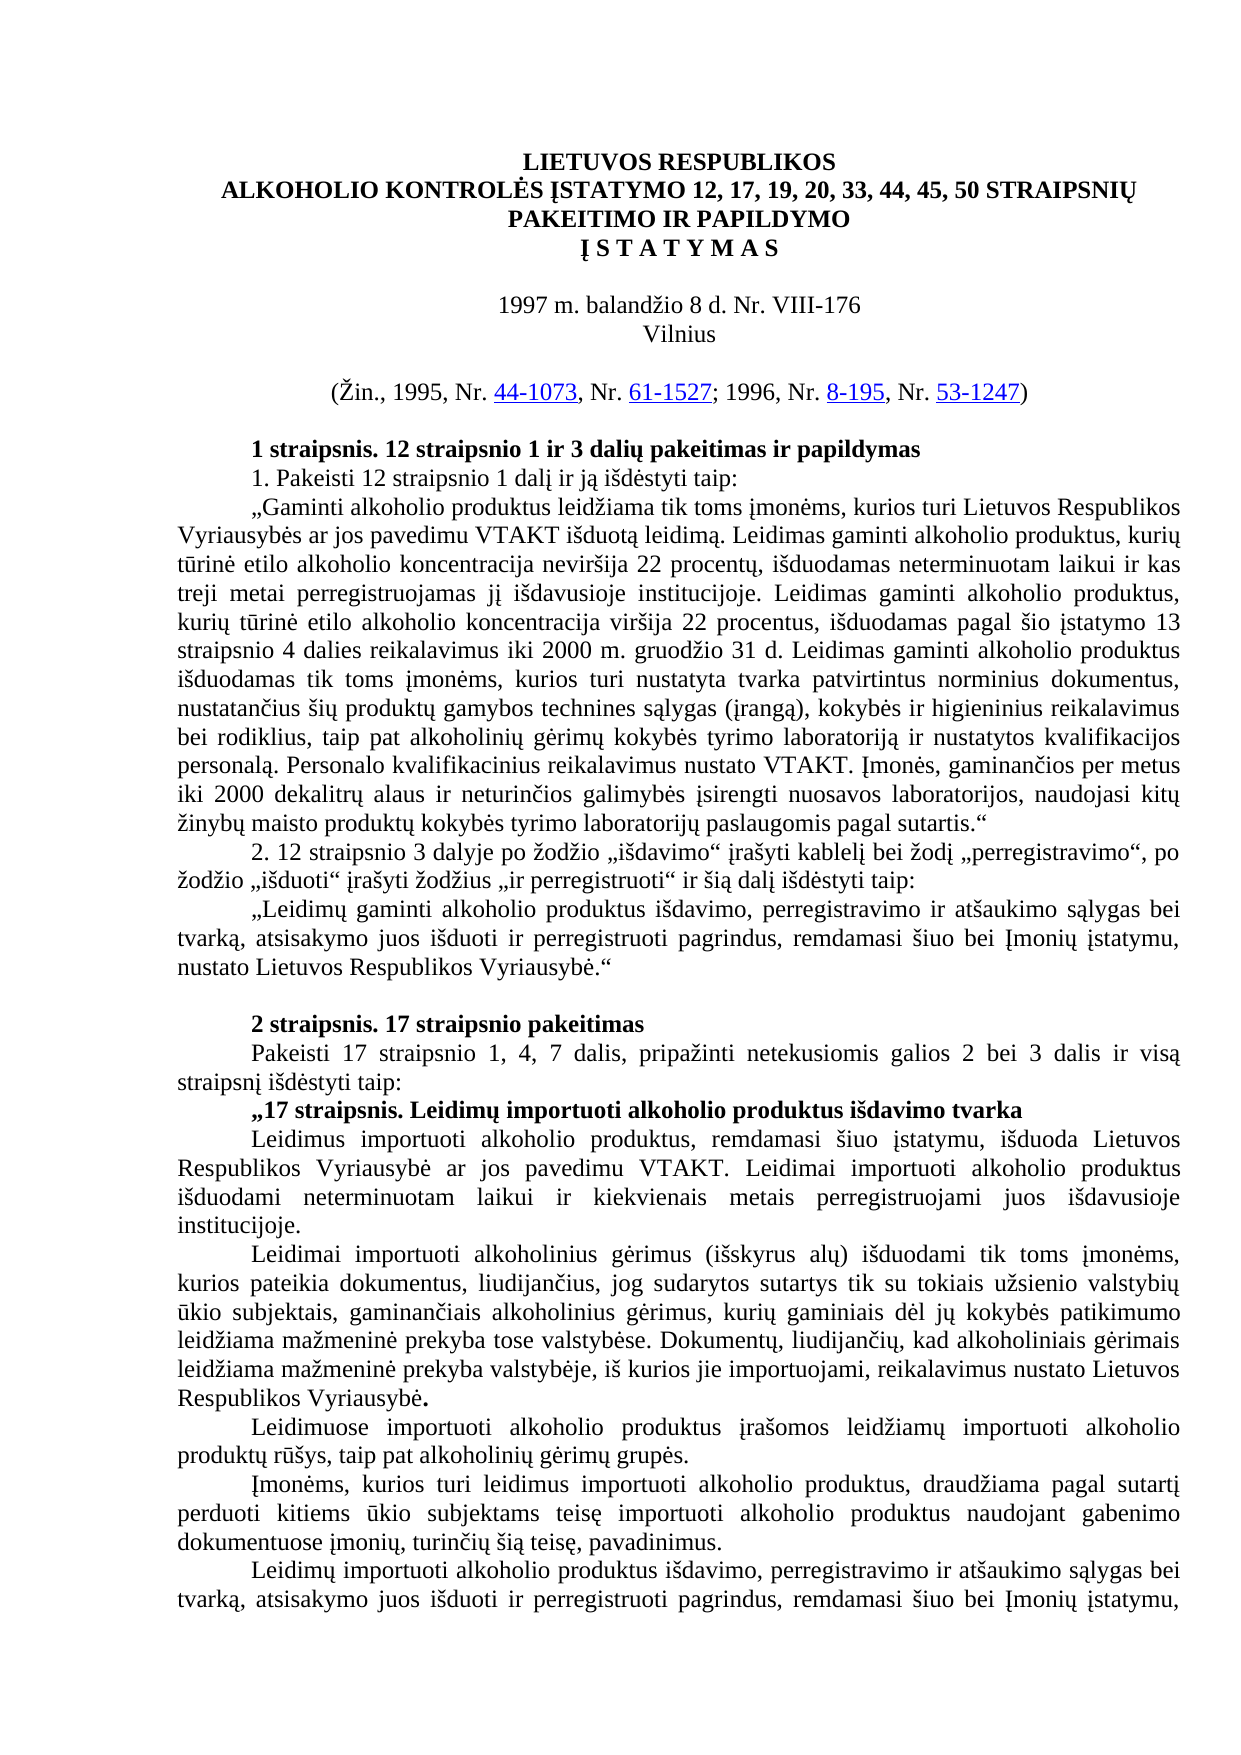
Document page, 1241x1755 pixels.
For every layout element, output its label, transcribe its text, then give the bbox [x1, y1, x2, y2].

text Pakeisti 17 straipsnio 1, 4, 7 dalis, pripažinti netekusiomis galios 2 bei 3 dalis ir visą straipsnį išdėstyti taip: [177, 1038, 1181, 1096]
text „Leidimų gaminti alkoholio produktus išdavimo, perregistravimo ir atšaukimo sąlygas bei tvarką, atsisakymo juos išduoti ir perregistruoti pagrindus, remdamasi šiuo bei Įmonių įstatymu, nustato Lietuvos Respublikos Vyriausybė.“ [177, 894, 1181, 981]
text 2. 12 straipsnio 3 dalyje po žodžio „išdavimo“ įrašyti kablelį bei žodį „perregistravimo“, po žodžio „išduoti“ įrašyti žodžius „ir perregistruoti“ ir šią dalį išdėstyti taip: [177, 837, 1181, 894]
text 2 straipsnis. 17 straipsnio pakeitimas [177, 1009, 1181, 1038]
text 1997 m. balandžio 8 d. Nr. VIII-176 [177, 291, 1181, 319]
text Leidimai importuoti alkoholinius gėrimus (išskyrus alų) išduodami tik toms įmonėms, kurios pateikia dokumentus, liudijančius, jog sudarytos sutartys tik su tokiais užsienio valstybių ūkio subjektais, gaminančiais alkoholinius gėrimus, kurių gaminiais dėl jų kokybės patikimumo leidžiama mažmeninė prekyba tose valstybėse. Dokumentų, liudijančių, kad alkoholiniais gėrimais leidžiama mažmeninė prekyba valstybėje, iš kurios jie importuojami, reikalavimus nustato Lietuvos Respublikos Vyriausybė. [177, 1239, 1181, 1412]
text Į S T A T Y M A S [177, 233, 1181, 262]
text „17 straipsnis. Leidimų importuoti alkoholio produktus išdavimo tvarka [177, 1096, 1181, 1124]
text Leidimuose importuoti alkoholio produktus įrašomos leidžiamų importuoti alkoholio produktų rūšys, taip pat alkoholinių gėrimų grupės. [177, 1412, 1181, 1469]
text Leidimų importuoti alkoholio produktus išdavimo, perregistravimo ir atšaukimo sąlygas bei tvarką, atsisakymo juos išduoti ir perregistruoti pagrindus, remdamasi šiuo bei Įmonių įstatymu, [177, 1556, 1181, 1613]
text Įmonėms, kurios turi leidimus importuoti alkoholio produktus, draudžiama pagal sutartį perduoti kitiems ūkio subjektams teisę importuoti alkoholio produktus naudojant gabenimo dokumentuose įmonių, turinčių šią teisę, pavadinimus. [177, 1469, 1181, 1556]
text (Žin., 1995, Nr. 44-1073, Nr. 61-1527; 1996, Nr. 8-195, Nr. 53-1247) [177, 377, 1181, 406]
text 1. Pakeisti 12 straipsnio 1 dalį ir ją išdėstyti taip: [177, 463, 1181, 492]
text LIETUVOS RESPUBLIKOS [177, 147, 1181, 176]
text 1 straipsnis. 12 straipsnio 1 ir 3 dalių pakeitimas ir papildymas [177, 434, 1181, 463]
text ALKOHOLIO KONTROLĖS ĮSTATYMO 12, 17, 19, 20, 33, 44, 45, 50 STRAIPSNIŲ PAKEITIMO IR PAPILDYMO [177, 176, 1181, 233]
text Leidimus importuoti alkoholio produktus, remdamasi šiuo įstatymu, išduoda Lietuvos Respublikos Vyriausybė ar jos pavedimu VTAKT. Leidimai importuoti alkoholio produktus išduodami neterminuotam laikui ir kiekvienais metais perregistruojami juos išdavusioje institucijoje. [177, 1124, 1181, 1239]
text „Gaminti alkoholio produktus leidžiama tik toms įmonėms, kurios turi Lietuvos Respublikos Vyriausybės ar jos pavedimu VTAKT išduotą leidimą. Leidimas gaminti alkoholio produktus, kurių tūrinė etilo alkoholio koncentracija neviršija 22 procentų, išduodamas neterminuotam laikui ir kas treji metai perregistruojamas jį išdavusioje institucijoje. Leidimas gaminti alkoholio produktus, kurių tūrinė etilo alkoholio koncentracija viršija 22 procentus, išduodamas pagal šio įstatymo 13 straipsnio 4 dalies reikalavimus iki 2000 m. gruodžio 31 d. Leidimas gaminti alkoholio produktus išduodamas tik toms įmonėms, kurios turi nustatyta tvarka patvirtintus norminius dokumentus, nustatančius šių produktų gamybos technines sąlygas (įrangą), kokybės ir higieninius reikalavimus bei rodiklius, taip pat alkoholinių gėrimų kokybės tyrimo laboratoriją ir nustatytos kvalifikacijos personalą. Personalo kvalifikacinius reikalavimus nustato VTAKT. Įmonės, gaminančios per metus iki 2000 dekalitrų alaus ir neturinčios galimybės įsirengti nuosavos laboratorijos, naudojasi kitų žinybų maisto produktų kokybės tyrimo laboratorijų paslaugomis pagal sutartis.“ [177, 492, 1181, 837]
text Vilnius [177, 319, 1181, 348]
